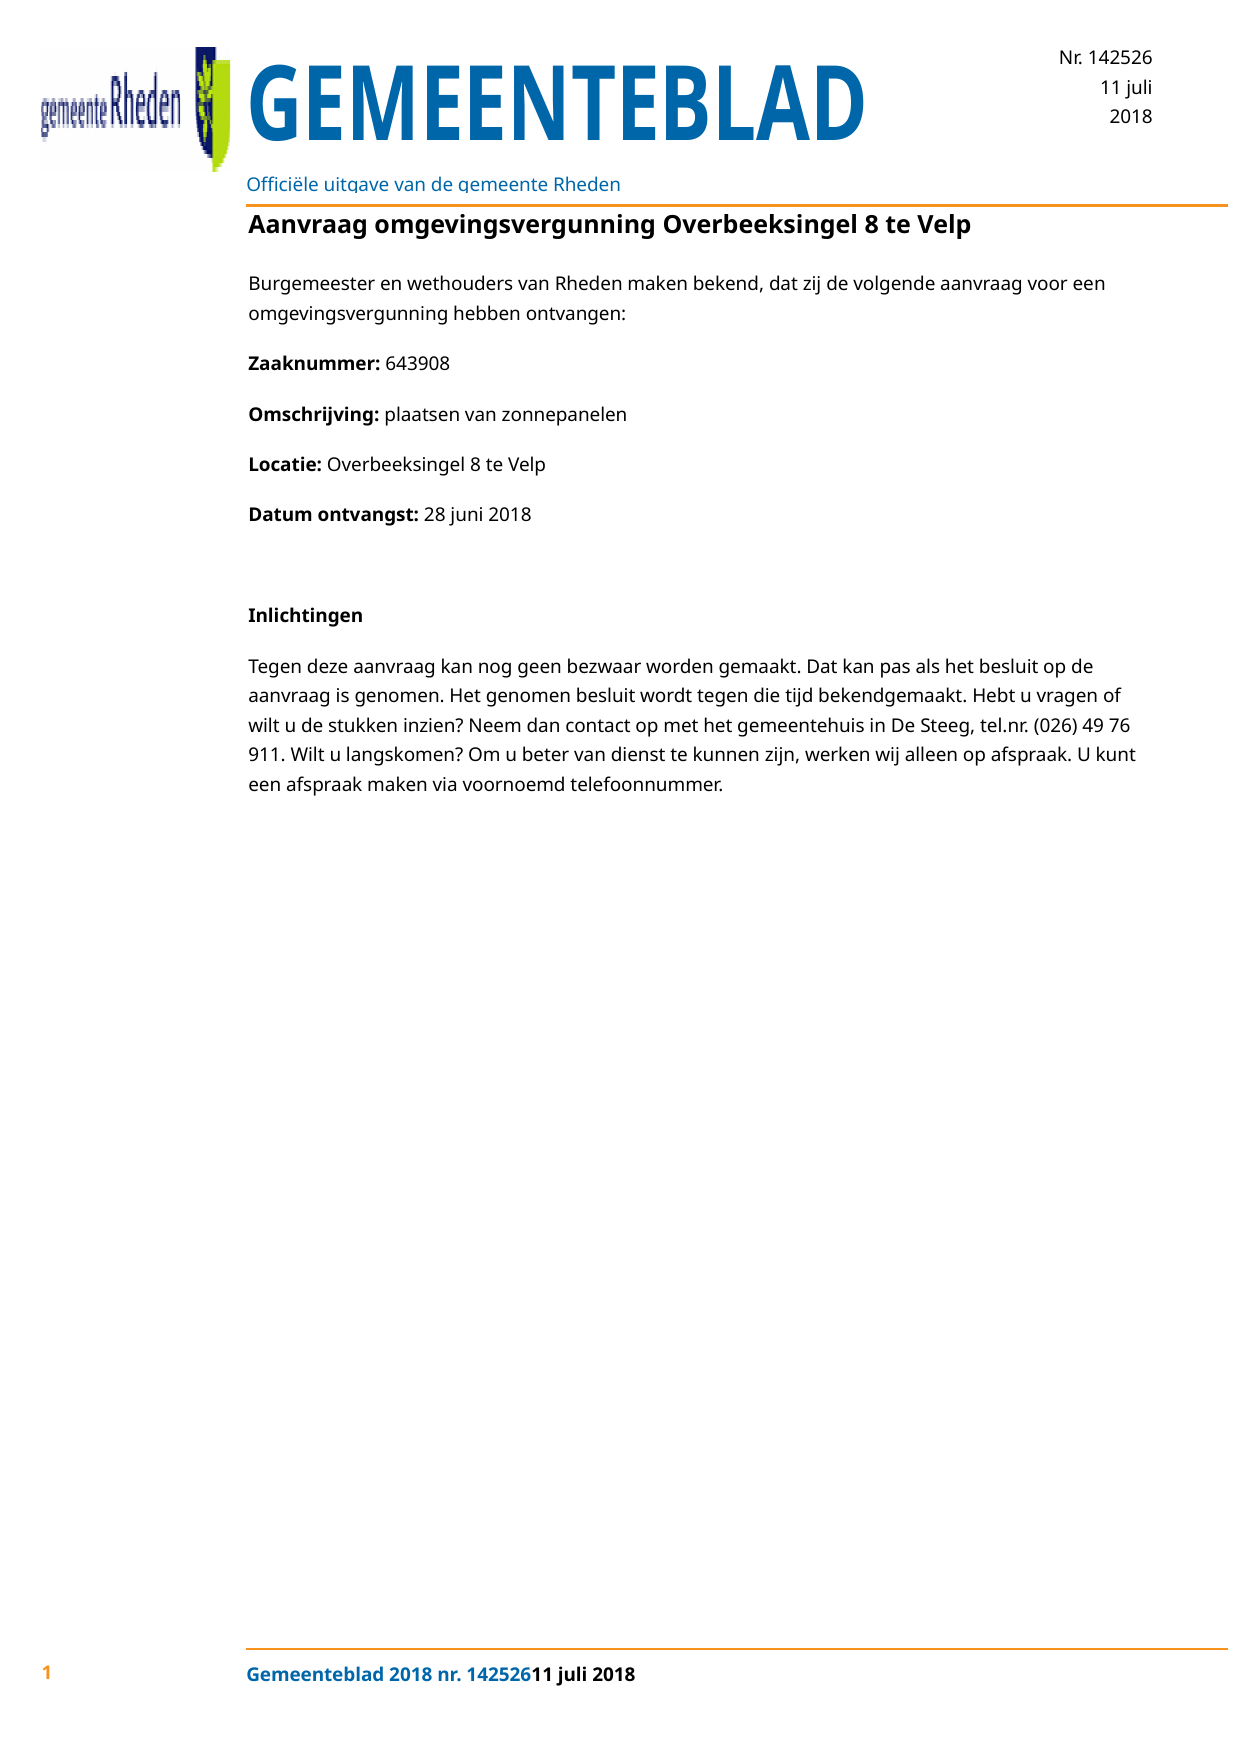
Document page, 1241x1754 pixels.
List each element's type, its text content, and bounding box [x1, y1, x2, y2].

picture [41, 47, 231, 172]
text Locatie: Overbeeksingel 8 te Velp [248, 451, 1152, 477]
text Burgemeester en wethouders van Rheden maken bekend, dat zij de volgende aanvraag voor een omgevingsvergunning hebben ontvangen: [248, 270, 1152, 326]
text Inlichtingen [248, 602, 1152, 628]
text Tegen deze aanvraag kan nog geen bezwaar worden gemaakt. Dat kan pas als het besluit op de aanvraag is genomen. Het genomen besluit wordt tegen die tijd bekendgemaakt. Hebt u vragen of wilt u de stukken inzien? Neem dan contact op met het gemeentehuis in De Steeg, tel.nr. (026) 49 76 911. Wilt u langskomen? Om u beter van dienst te kunnen zijn, werken wij alleen op afspraak. U kunt een afspraak maken via voornoemd telefoonnummer. [248, 653, 1152, 797]
text Aanvraag omgevingsvergunning Overbeeksingel 8 te Velp [248, 207, 1152, 241]
text Omschrijving: plaatsen van zonnepanelen [248, 401, 1152, 426]
text Datum ontvangst: 28 juni 2018 [248, 502, 1152, 527]
text Zaaknummer: 643908 [248, 350, 1152, 376]
